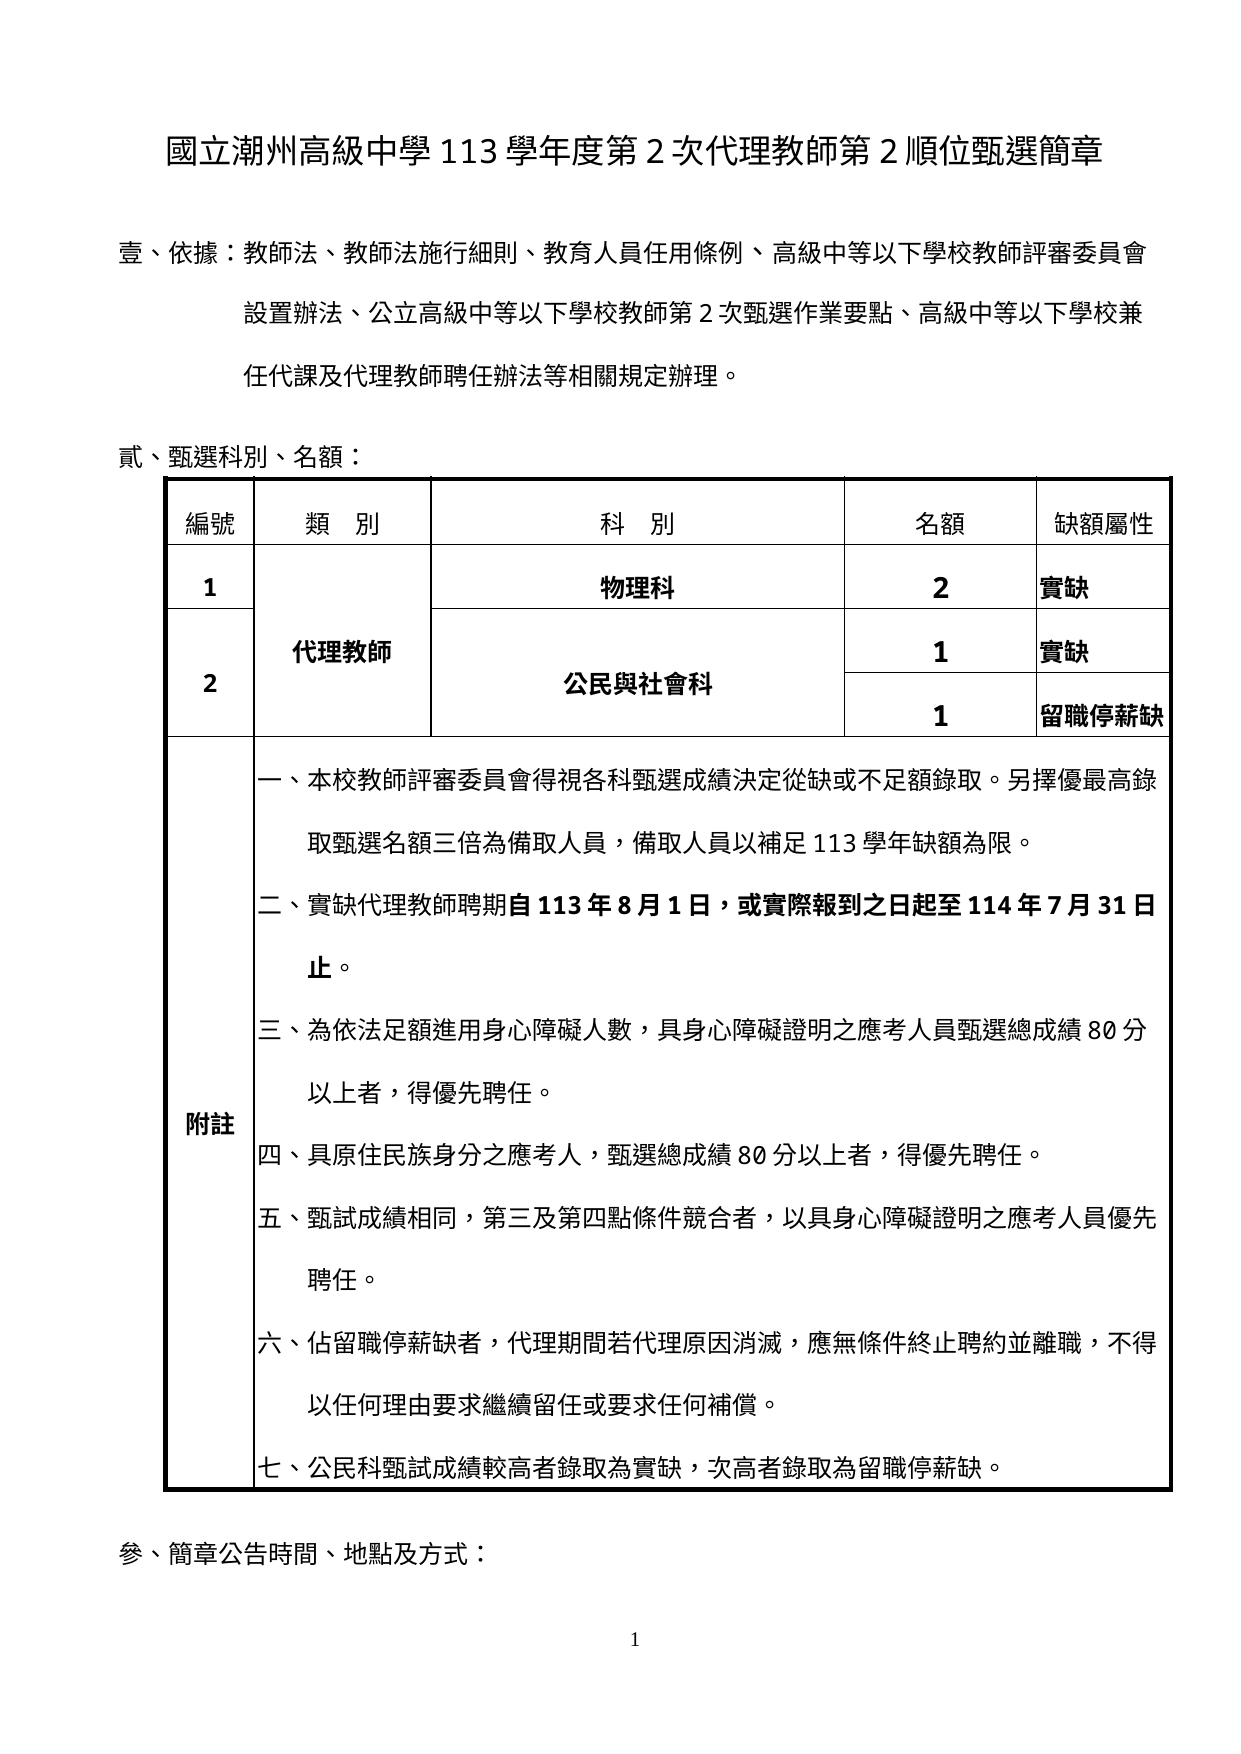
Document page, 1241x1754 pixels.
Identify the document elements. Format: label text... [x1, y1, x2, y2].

table_cell 1 [845, 609, 1036, 672]
table_header 編號 [168, 481, 253, 543]
table_cell 一、本校教師評審委員會得視各科甄選成績決定從缺或不足額錄取。另擇優最高錄取甄選名額三倍為備取人員，備取人員以補足113學年缺額為限。 二、實缺代理教師聘期自113年8月1日，或實際報到之日起至114年7月31日止。 三、為依法足額進用身心障礙人數，具身心障礙證明之應考人員甄選總成績80分以上者，得優先聘任。 四、具原住民族身分之應考人，甄選總成績80分以上者，得優先聘任。 五、甄試成績相同，第三及第四點條件競合者，以具身心障礙證明之應考人員優先聘任。 六、佔留職停薪缺者，代理期間若代理原因消滅，應無條件終止聘約並離職，不得以任何理由要求繼續留任或要求任何補償。 七、公民科甄試成績較高者錄取為實缺，次高者錄取為留職停薪缺。 [255, 737, 1169, 1487]
table_cell 實缺 [1037, 609, 1169, 672]
table_cell 實缺 [1037, 545, 1169, 608]
table_cell 附註 [168, 737, 253, 1487]
table_cell 公民與社會科 [432, 609, 844, 736]
table_cell 2 [845, 545, 1036, 608]
table_cell 1 [168, 545, 253, 608]
text 參、簡章公告時間、地點及方式： [118, 1511, 1152, 1573]
table_cell 留職停薪缺 [1037, 673, 1169, 736]
table_header 缺額屬性 [1037, 481, 1169, 543]
table_header 名額 [845, 481, 1036, 543]
text 國立潮州高級中學113學年度第2次代理教師第2順位甄選簡章 [118, 108, 1152, 170]
table_cell 物理科 [432, 545, 844, 608]
text 壹、依據：教師法、教師法施行細則、教育人員任用條例、高級中等以下學校教師評審委員會設置辦法、公立高級中等以下學校教師第2次甄選作業要點、高級中等以下學校兼任代課及代理教師聘任辦法等相關規定辦理。 [118, 208, 1152, 395]
table_cell 2 [168, 609, 253, 736]
text 貳、甄選科別、名額： [118, 414, 1152, 476]
table_header 科 別 [432, 481, 844, 543]
table_header 類 別 [255, 481, 430, 543]
table_cell 1 [845, 673, 1036, 736]
table_cell 代理教師 [255, 545, 430, 736]
